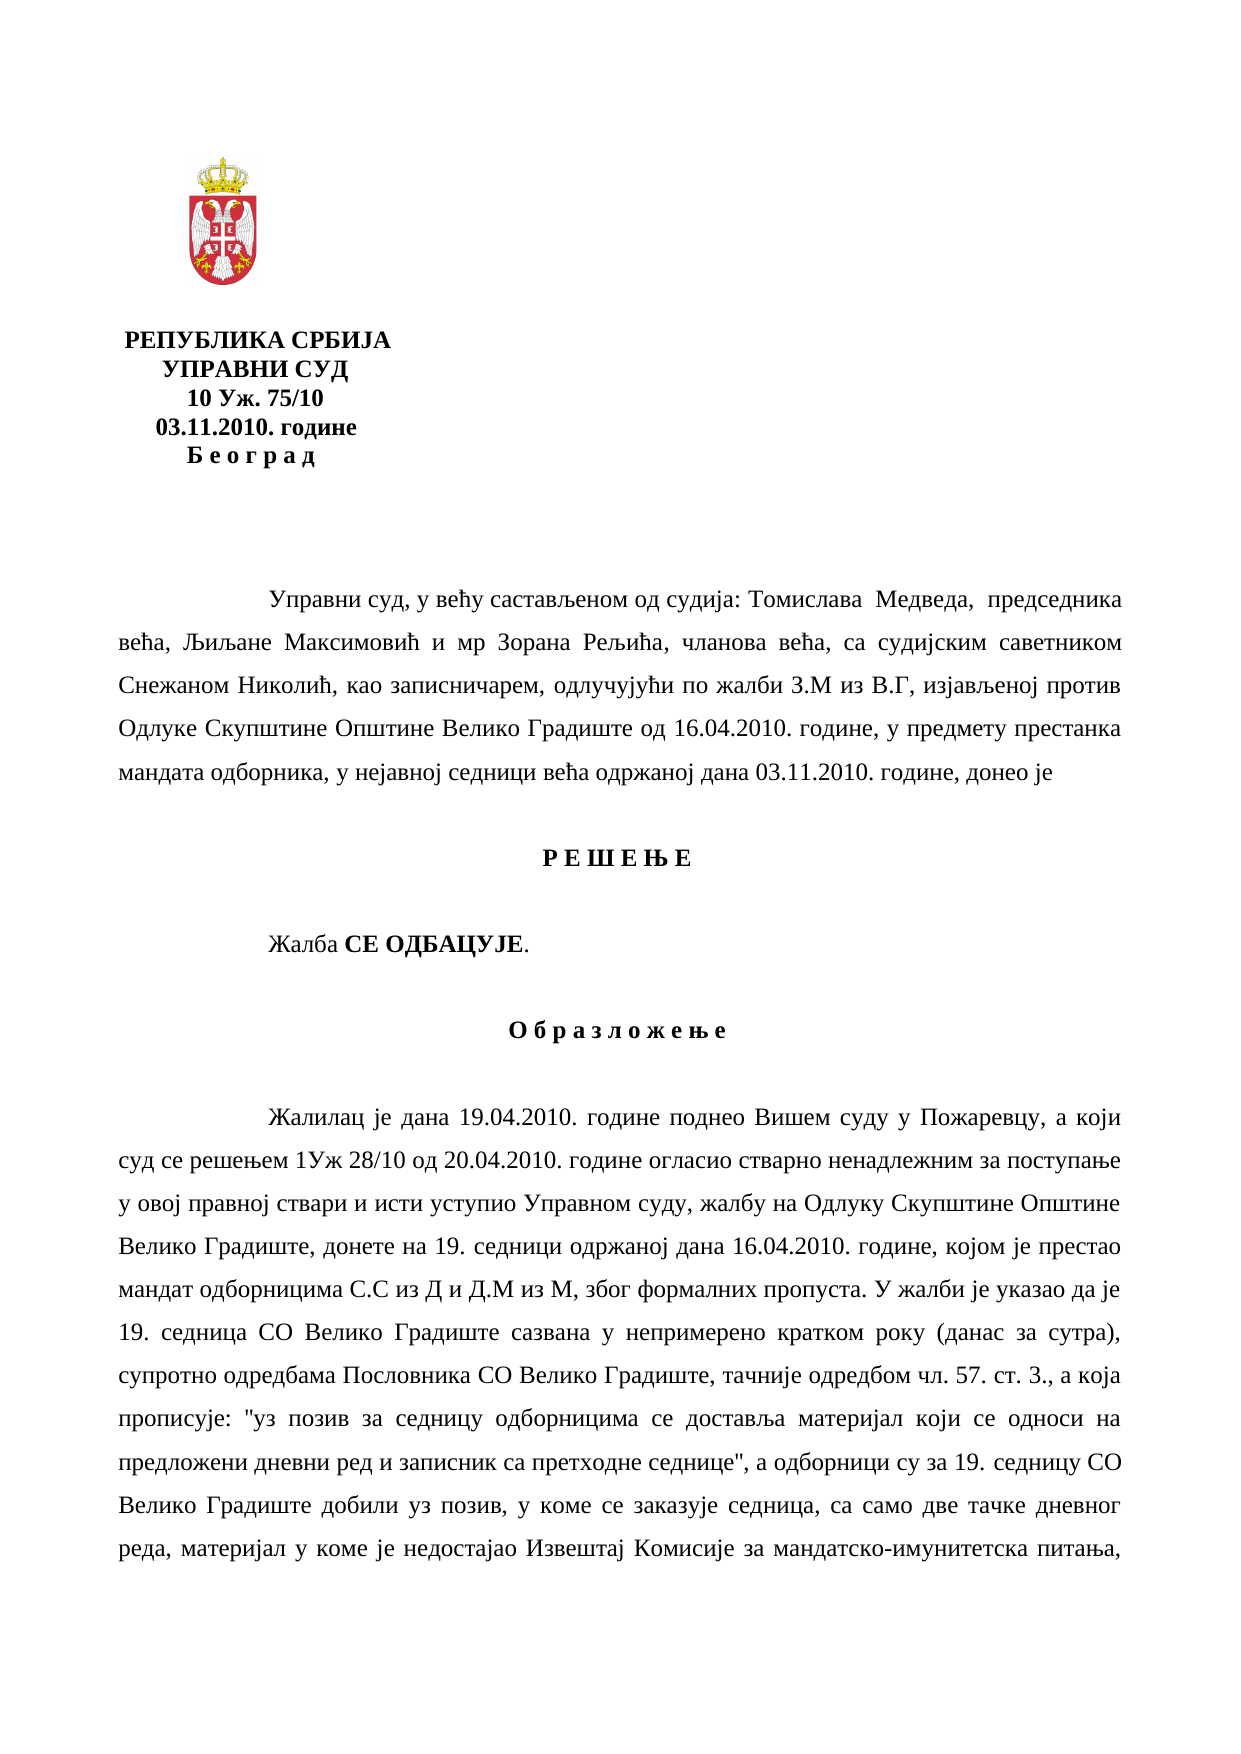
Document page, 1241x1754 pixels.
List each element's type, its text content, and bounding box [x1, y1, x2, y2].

text 10 Уж. 75/10 [124, 383, 1122, 412]
text Р Е Ш Е Њ Е [118, 843, 1122, 872]
picture [184, 156, 261, 288]
text О б р а з л о ж е њ е [118, 1015, 1122, 1044]
text Жалба СЕ ОДБАЦУЈЕ. [118, 929, 1122, 958]
text Управни суд, у већу састављеном од судија: Томислава Медведа, председника већа, Љиљане Максимовић и мр Зорана Рељића, чланова већа, са судијским саветником Снежаном Николић, као записничарем, одлучујући по жалби З.М из В.Г, изјављеној против Одлуке Скупштине Општине Велико Градиште од 16.04.2010. године, у предмету престанка мандата одборника, у нејавној седници већа одржаној дана 03.11.2010. године, донео је [118, 584, 1122, 785]
text 03.11.2010. године [124, 412, 1122, 440]
text РЕПУБЛИКА СРБИЈА [118, 325, 1122, 354]
text Б е о г р а д [124, 440, 1122, 469]
text Жалилац је дана 19.04.2010. године поднео Вишем суду у Пожаревцу, а који суд се решењем 1Уж 28/10 од 20.04.2010. године огласио стварно ненадлежним за поступање у овој правној ствари и исти уступио Управном суду, жалбу на Одлуку Скупштине Општине Велико Градиште, донете на 19. седници одржаној дана 16.04.2010. године, којом је престао мандат одборницима С.С из Д и Д.М из М, због формалних пропуста. У жалби је указао да је 19. седница СО Велико Градиште сазвана у непримерено кратком року (данас за сутра), супротно одредбама Пословника СО Велико Градиште, тачније одредбом чл. 57. ст. 3., а која прописује: ''уз позив за седницу одборницима се доставља материјал који се односи на предложени дневни ред и записник са претходне седнице'', а одборници су за 19. седницу СО Велико Градиште добили уз позив, у коме се заказује седница, са само две тачке дневног реда, материјал у коме је недостајао Извештај Комисије за мандатско-имунитетска питања, [118, 1102, 1122, 1562]
text УПРАВНИ СУД [124, 354, 1122, 383]
